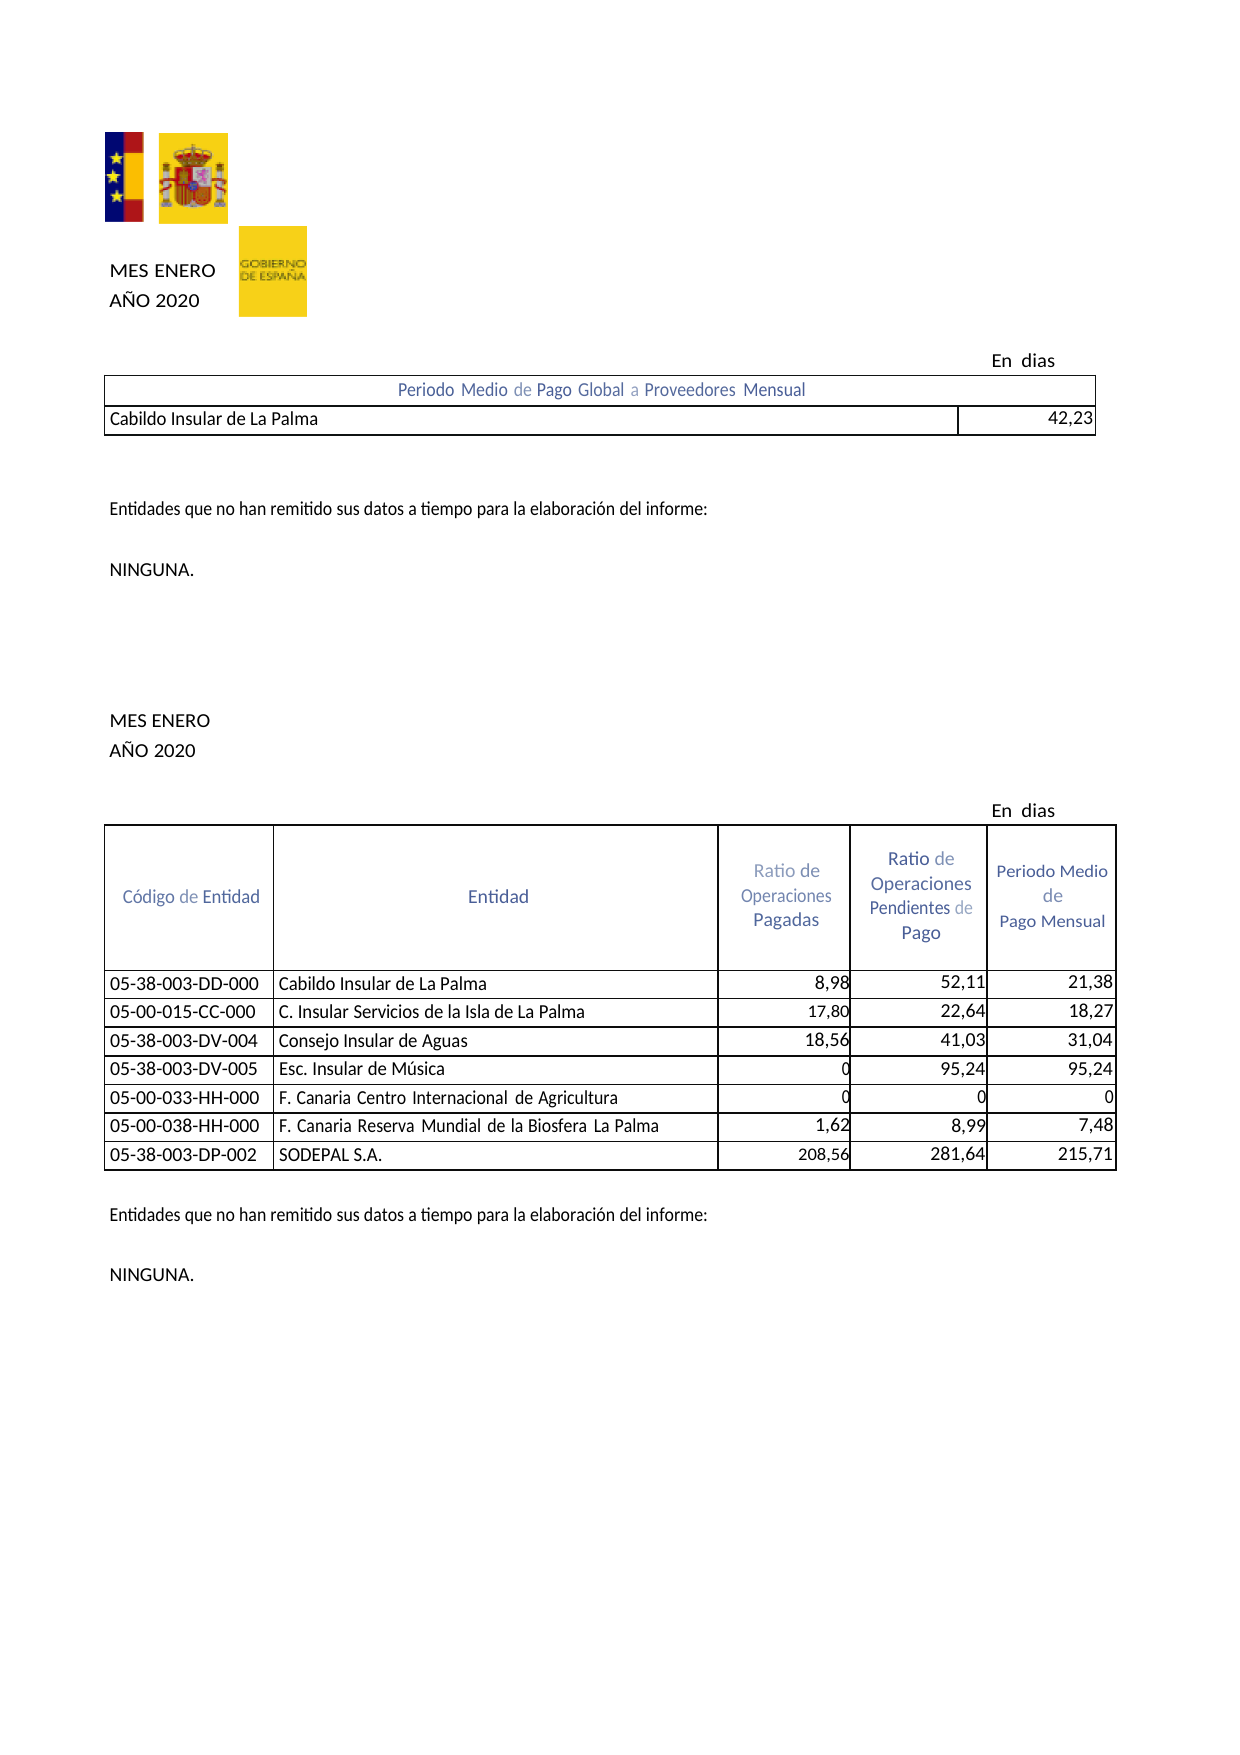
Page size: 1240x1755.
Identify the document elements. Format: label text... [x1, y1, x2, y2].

table_header Ratio de Operaciones Pagadas [719, 826, 849, 969]
table_cell 208,56 [719, 1142, 849, 1169]
table_header Ratio de Operaciones Pendientes de Pago [851, 826, 986, 969]
table_cell 95,24 [851, 1057, 986, 1083]
text Entidades que no han remitido sus datos a tiempo para la elaboración del informe: NINGUNA. [109, 1202, 791, 1287]
table_cell C. Insular Servicios de la Isla de La Palma [274, 999, 717, 1026]
table_cell Cabildo Insular de La Palma [105, 407, 957, 434]
table_cell SODEPAL S.A. [274, 1142, 717, 1169]
table_header Entidad [274, 826, 717, 969]
table_cell 05-38-003-DV-004 [105, 1028, 273, 1055]
table_cell 215,71 [988, 1142, 1115, 1169]
table_cell 8,98 [719, 971, 849, 997]
table_header Periodo Medio de Pago Mensual [988, 826, 1115, 969]
table_cell F. Canaria Reserva Mundial de la Biosfera La Palma [274, 1114, 717, 1141]
table_cell 1,62 [719, 1114, 849, 1141]
table_cell 281,64 [851, 1142, 986, 1169]
table_cell F. Canaria Centro Internacional de Agricultura [274, 1085, 717, 1112]
table_cell 05-00-033-HH-000 [105, 1085, 273, 1112]
table_cell Esc. Insular de Música [274, 1057, 717, 1083]
table_cell 0 [851, 1085, 986, 1112]
table_cell Cabildo Insular de La Palma [274, 971, 717, 997]
table_cell 41,03 [851, 1028, 986, 1055]
table_cell 31,04 [988, 1028, 1115, 1055]
table_cell 0 [988, 1085, 1115, 1112]
table_cell 8,99 [851, 1114, 986, 1141]
table_cell 0 [719, 1085, 849, 1112]
table_cell 95,24 [988, 1057, 1115, 1083]
text Entidades que no han remitido sus datos a tiempo para la elaboración del informe: NINGUNA. [109, 497, 791, 581]
table_header Código de Entidad [105, 826, 273, 969]
table_cell 42,23 [959, 407, 1095, 434]
table_header Periodo Medio de Pago Global a Proveedores Mensual [105, 376, 1095, 405]
table_cell 05-38-003-DP-002 [105, 1142, 273, 1169]
table_cell 05-00-015-CC-000 [105, 999, 273, 1026]
table_cell 18,27 [988, 999, 1115, 1026]
text MES ENERO AÑO 2020 [109, 708, 242, 762]
table_cell 05-38-003-DD-000 [105, 971, 273, 997]
text En dias [92, 348, 1055, 373]
text En dias [92, 798, 1055, 822]
table_cell 21,38 [988, 971, 1115, 997]
table_cell 0 [719, 1057, 849, 1083]
table_cell 05-38-003-DV-005 [105, 1057, 273, 1083]
text MES ENERO AÑO 2020 [109, 258, 238, 312]
table_cell 7,48 [988, 1114, 1115, 1141]
table_cell 18,56 [719, 1028, 849, 1055]
table_cell Consejo Insular de Aguas [274, 1028, 717, 1055]
table_cell 52,11 [851, 971, 986, 997]
table_cell 05-00-038-HH-000 [105, 1114, 273, 1141]
table_cell 22,64 [851, 999, 986, 1026]
table_cell 17,80 [719, 999, 849, 1026]
